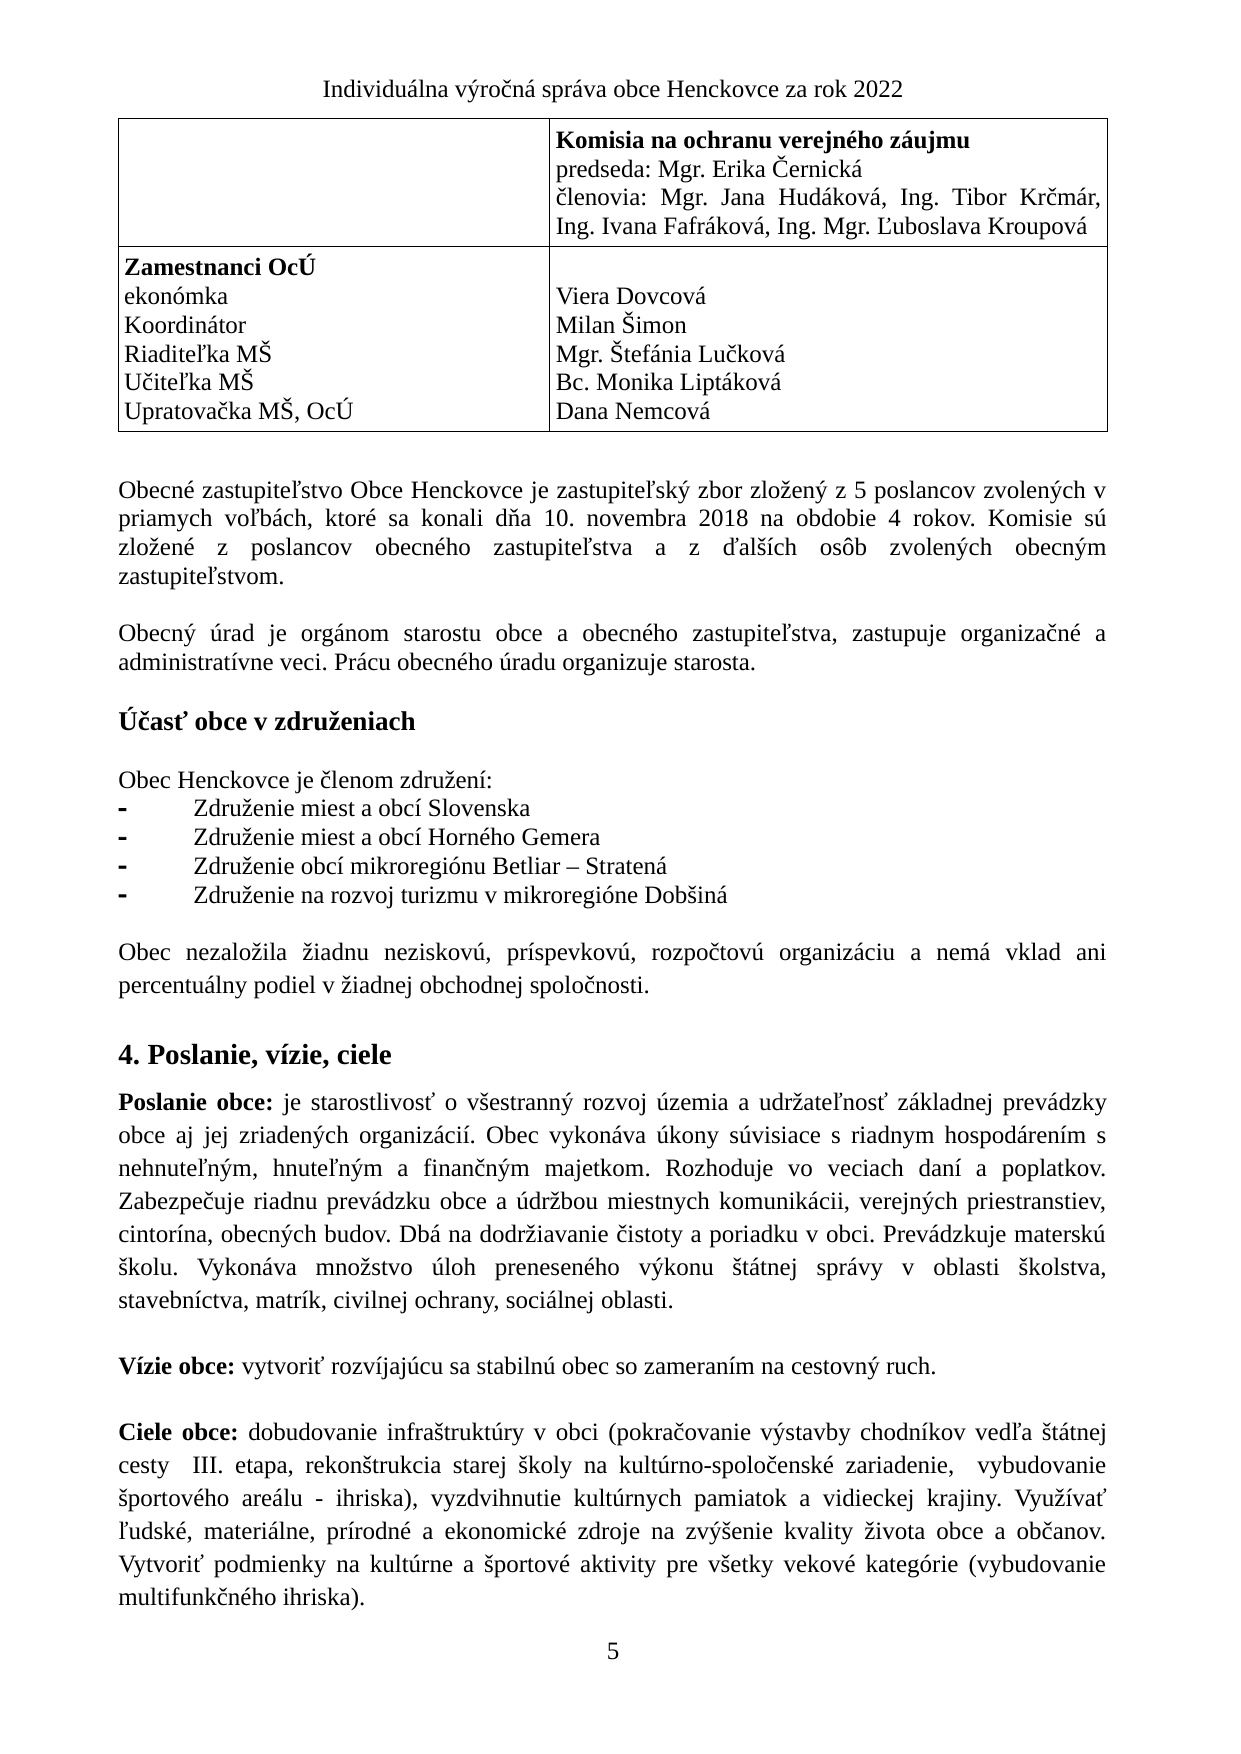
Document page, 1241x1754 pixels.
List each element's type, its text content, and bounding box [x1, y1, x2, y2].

text Účasť obce v združeniach [118, 705, 1107, 736]
list Združenie na rozvoj turizmu v mikroregióne Dobšiná [118, 880, 1107, 908]
table_cell [119, 119, 549, 246]
text Vízie obce: vytvoriť rozvíjajúcu sa stabilnú obec so zameraním na cestovný ruch. [118, 1351, 1107, 1380]
list Združenie miest a obcí Slovenska [118, 793, 1107, 822]
text Obec Henckovce je členom združení: [118, 765, 1107, 793]
text Obecné zastupiteľstvo Obce Henckovce je zastupiteľský zbor zložený z 5 poslancov zvolených v priamych voľbách, ktoré sa konali dňa 10. novembra 2018 na obdobie 4 rokov. Komisie sú zložené z poslancov obecného zastupiteľstva a z ďalších osôb zvolených obecným zastupiteľstvom. [118, 475, 1107, 590]
list Združenie obcí mikroregiónu Betliar – Stratená [118, 851, 1107, 880]
text 4. Poslanie, vízie, ciele [118, 1037, 1107, 1070]
text Ciele obce: dobudovanie infraštruktúry v obci (pokračovanie výstavby chodníkov vedľa štátnej cesty III. etapa, rekonštrukcia starej školy na kultúrno-spoločenské zariadenie, vybudovanie športového areálu - ihriska), vyzdvihnutie kultúrnych pamiatok a vidieckej krajiny. Využívať ľudské, materiálne, prírodné a ekonomické zdroje na zvýšenie kvality života obce a občanov. Vytvoriť podmienky na kultúrne a športové aktivity pre všetky vekové kategórie (vybudovanie multifunkčného ihriska). [118, 1417, 1107, 1611]
table_cell Viera Dovcová Milan Šimon Mgr. Štefánia Lučková Bc. Monika Liptáková Dana Nemcová [550, 247, 1107, 431]
list Združenie miest a obcí Horného Gemera [118, 822, 1107, 851]
text Poslanie obce: je starostlivosť o všestranný rozvoj územia a udržateľnosť základnej prevádzky obce aj jej zriadených organizácií. Obec vykonáva úkony súvisiace s riadnym hospodárením s nehnuteľným, hnuteľným a finančným majetkom. Rozhoduje vo veciach daní a poplatkov. Zabezpečuje riadnu prevádzku obce a údržbou miestnych komunikácii, verejných priestranstiev, cintorína, obecných budov. Dbá na dodržiavanie čistoty a poriadku v obci. Prevádzkuje materskú školu. Vykonáva množstvo úloh preneseného výkonu štátnej správy v oblasti školstva, stavebníctva, matrík, civilnej ochrany, sociálnej oblasti. [118, 1087, 1107, 1314]
text Obec nezaložila žiadnu neziskovú, príspevkovú, rozpočtovú organizáciu a nemá vklad ani percentuálny podiel v žiadnej obchodnej spoločnosti. [118, 937, 1107, 999]
table_cell Komisia na ochranu verejného záujmu predseda: Mgr. Erika Černická členovia: Mgr. Jana Hudáková, Ing. Tibor Krčmár, Ing. Ivana Fafráková, Ing. Mgr. Ľuboslava Kroupová [550, 119, 1107, 246]
table_cell Zamestnanci OcÚ ekonómka Koordinátor Riaditeľka MŠ Učiteľka MŠ Upratovačka MŠ, OcÚ [119, 247, 549, 431]
text Obecný úrad je orgánom starostu obce a obecného zastupiteľstva, zastupuje organizačné a administratívne veci. Prácu obecného úradu organizuje starosta. [118, 618, 1107, 676]
